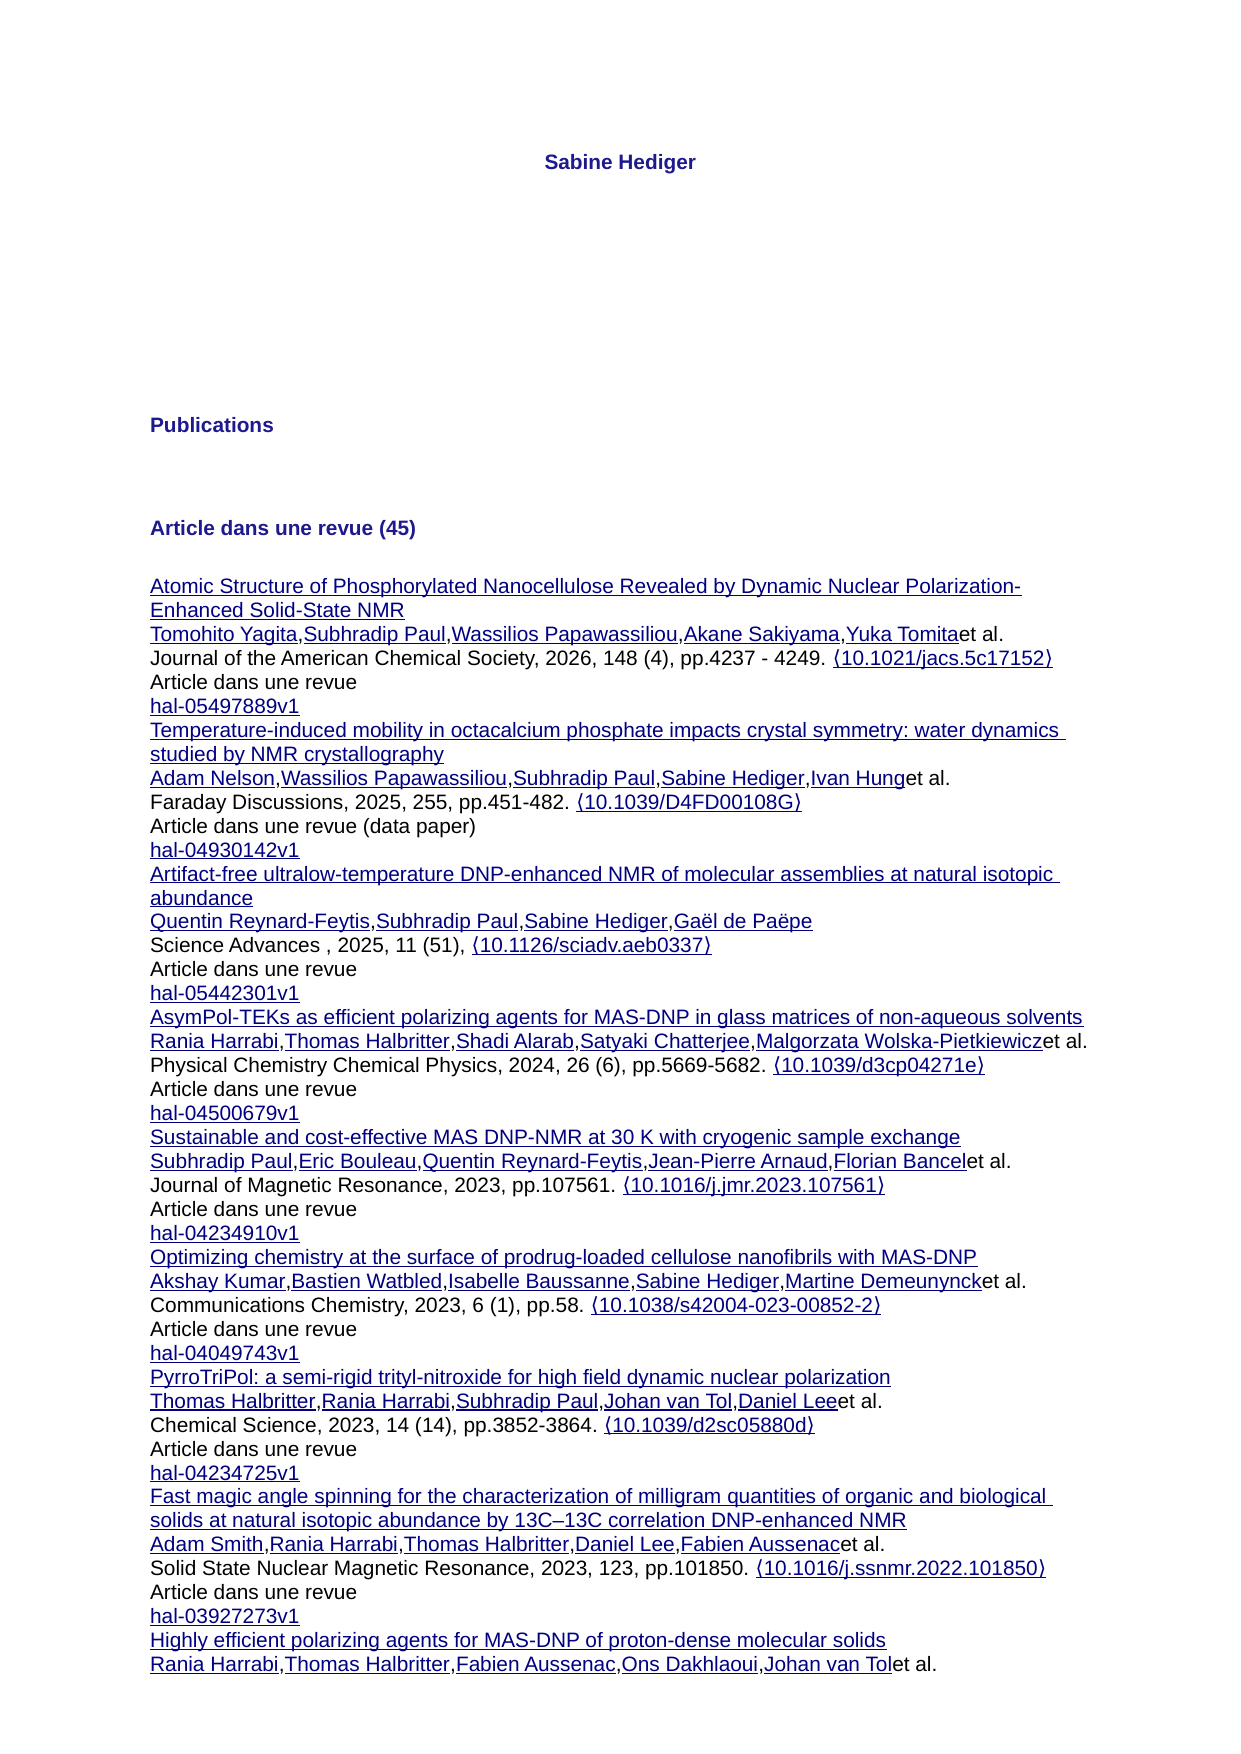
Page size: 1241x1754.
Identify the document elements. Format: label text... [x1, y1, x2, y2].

table_cell Optimizing chemistry at the surface of prodrug-loaded cellulose nanofibrils with MAS-DNP Akshay Kumar,Bastien Watbled,Isabelle Baussanne,Sabine Hediger,Martine Demeunyncket al. Communications Chemistry, 2023, 6 (1), pp.58. ⟨10.1038/s42004-023-00852-2⟩ Article dans une revue hal-04049743v1 [150, 1245, 1090, 1364]
table_cell AsymPol-TEKs as efficient polarizing agents for MAS-DNP in glass matrices of non-aqueous solvents Rania Harrabi,Thomas Halbritter,Shadi Alarab,Satyaki Chatterjee,Malgorzata Wolska-Pietkiewiczet al. Physical Chemistry Chemical Physics, 2024, 26 (6), pp.5669-5682. ⟨10.1039/d3cp04271e⟩ Article dans une revue hal-04500679v1 [150, 1005, 1090, 1125]
table_cell Sustainable and cost-effective MAS DNP-NMR at 30 K with cryogenic sample exchange Subhradip Paul,Eric Bouleau,Quentin Reynard-Feytis,Jean-Pierre Arnaud,Florian Bancelet al. Journal of Magnetic Resonance, 2023, pp.107561. ⟨10.1016/j.jmr.2023.107561⟩ Article dans une revue hal-04234910v1 [150, 1125, 1090, 1245]
table_cell Artifact-free ultralow-temperature DNP-enhanced NMR of molecular assemblies at natural isotopic abundance Quentin Reynard-Feytis,Subhradip Paul,Sabine Hediger,Gaël de Paëpe Science Advances , 2025, 11 (51), ⟨10.1126/sciadv.aeb0337⟩ Article dans une revue hal-05442301v1 [150, 861, 1090, 1005]
subtitle Article dans une revue (45) [150, 516, 1090, 539]
table_cell Temperature-induced mobility in octacalcium phosphate impacts crystal symmetry: water dynamics studied by NMR crystallography Adam Nelson,Wassilios Papawassiliou,Subhradip Paul,Sabine Hediger,Ivan Hunget al. Faraday Discussions, 2025, 255, pp.451-482. ⟨10.1039/D4FD00108G⟩ Article dans une revue (data paper) hal-04930142v1 [150, 718, 1090, 861]
subtitle Sabine Hediger [150, 150, 1090, 174]
table_cell Highly efficient polarizing agents for MAS‐DNP of proton‐dense molecular solids Rania Harrabi,Thomas Halbritter,Fabien Aussenac,Ons Dakhlaoui,Johan van Tolet al. [150, 1628, 1090, 1676]
table_cell Fast magic angle spinning for the characterization of milligram quantities of organic and biological solids at natural isotopic abundance by 13C–13C correlation DNP-enhanced NMR Adam Smith,Rania Harrabi,Thomas Halbritter,Daniel Lee,Fabien Aussenacet al. Solid State Nuclear Magnetic Resonance, 2023, 123, pp.101850. ⟨10.1016/j.ssnmr.2022.101850⟩ Article dans une revue hal-03927273v1 [150, 1484, 1090, 1628]
table_cell PyrroTriPol: a semi-rigid trityl-nitroxide for high field dynamic nuclear polarization Thomas Halbritter,Rania Harrabi,Subhradip Paul,Johan van Tol,Daniel Leeet al. Chemical Science, 2023, 14 (14), pp.3852-3864. ⟨10.1039/d2sc05880d⟩ Article dans une revue hal-04234725v1 [150, 1365, 1090, 1484]
subtitle Publications [150, 412, 1090, 436]
table_header Atomic Structure of Phosphorylated Nanocellulose Revealed by Dynamic Nuclear Polarization-Enhanced Solid-State NMR Tomohito Yagita,Subhradip Paul,Wassilios Papawassiliou,Akane Sakiyama,Yuka Tomitaet al. Journal of the American Chemical Society, 2026, 148 (4), pp.4237 - 4249. ⟨10.1021/jacs.5c17152⟩ Article dans une revue hal-05497889v1 [150, 574, 1090, 718]
